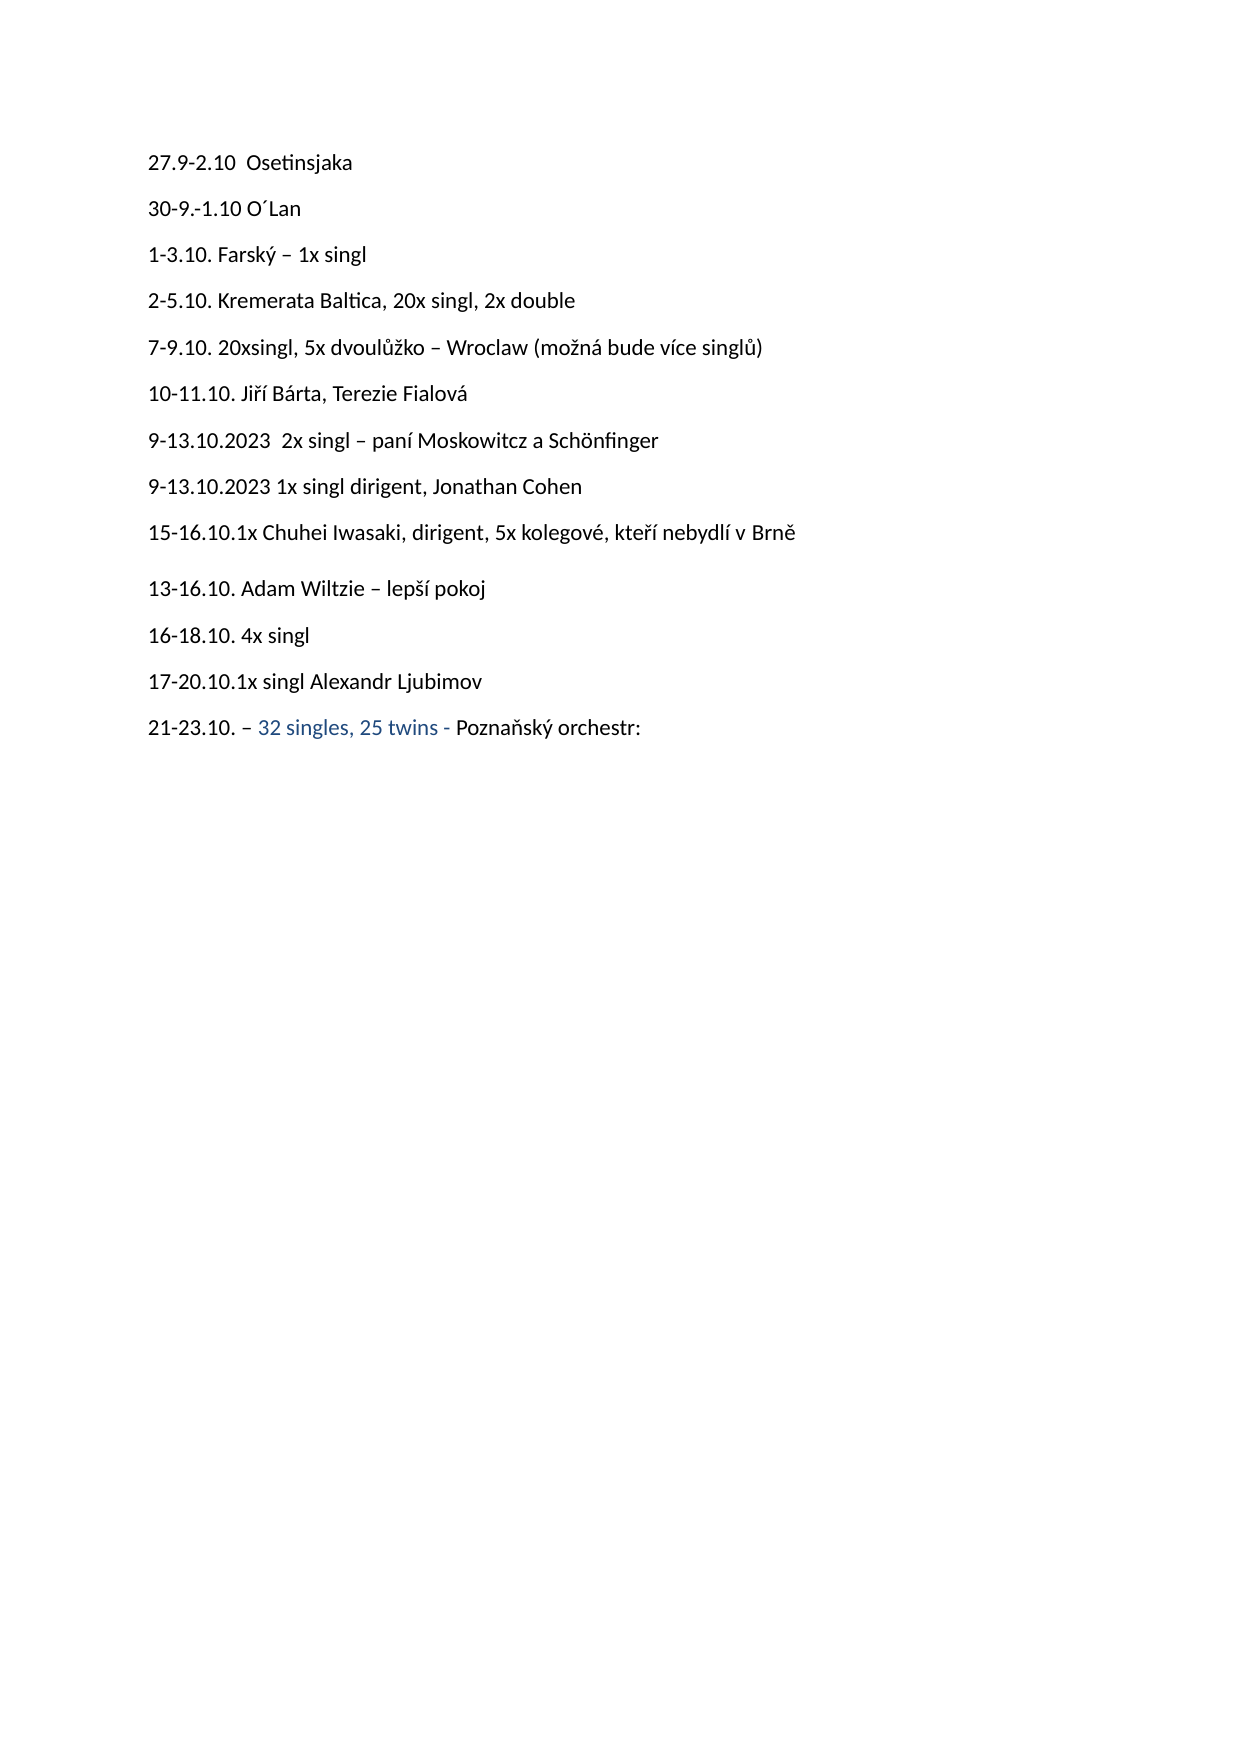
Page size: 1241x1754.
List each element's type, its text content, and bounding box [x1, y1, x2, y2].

text 10-11.10. Jiří Bárta, Terezie Fialová [148, 379, 1093, 407]
text 13-16.10. Adam Wiltzie – lepší pokoj [148, 574, 1093, 602]
text 9-13.10.2023 1x singl dirigent, Jonathan Cohen [148, 472, 1093, 500]
text 30-9.-1.10 O´Lan [148, 194, 1093, 222]
text 7-9.10. 20xsingl, 5x dvoulůžko – Wroclaw (možná bude více singlů) [148, 333, 1093, 361]
text 2-5.10. Kremerata Baltica, 20x singl, 2x double [148, 287, 1093, 315]
text 1-3.10. Farský – 1x singl [148, 240, 1093, 268]
text 21-23.10. – 32 singles, 25 twins - Poznaňský orchestr: [148, 713, 1093, 742]
text 17-20.10.1x singl Alexandr Ljubimov [148, 667, 1093, 695]
text 27.9-2.10 Osetinsjaka [148, 148, 1093, 176]
text 9-13.10.2023 2x singl – paní Moskowitcz a Schönfinger [148, 426, 1093, 454]
text 16-18.10. 4x singl [148, 621, 1093, 649]
text 15-16.10.1x Chuhei Iwasaki, dirigent, 5x kolegové, kteří nebydlí v Brně [148, 518, 1093, 546]
